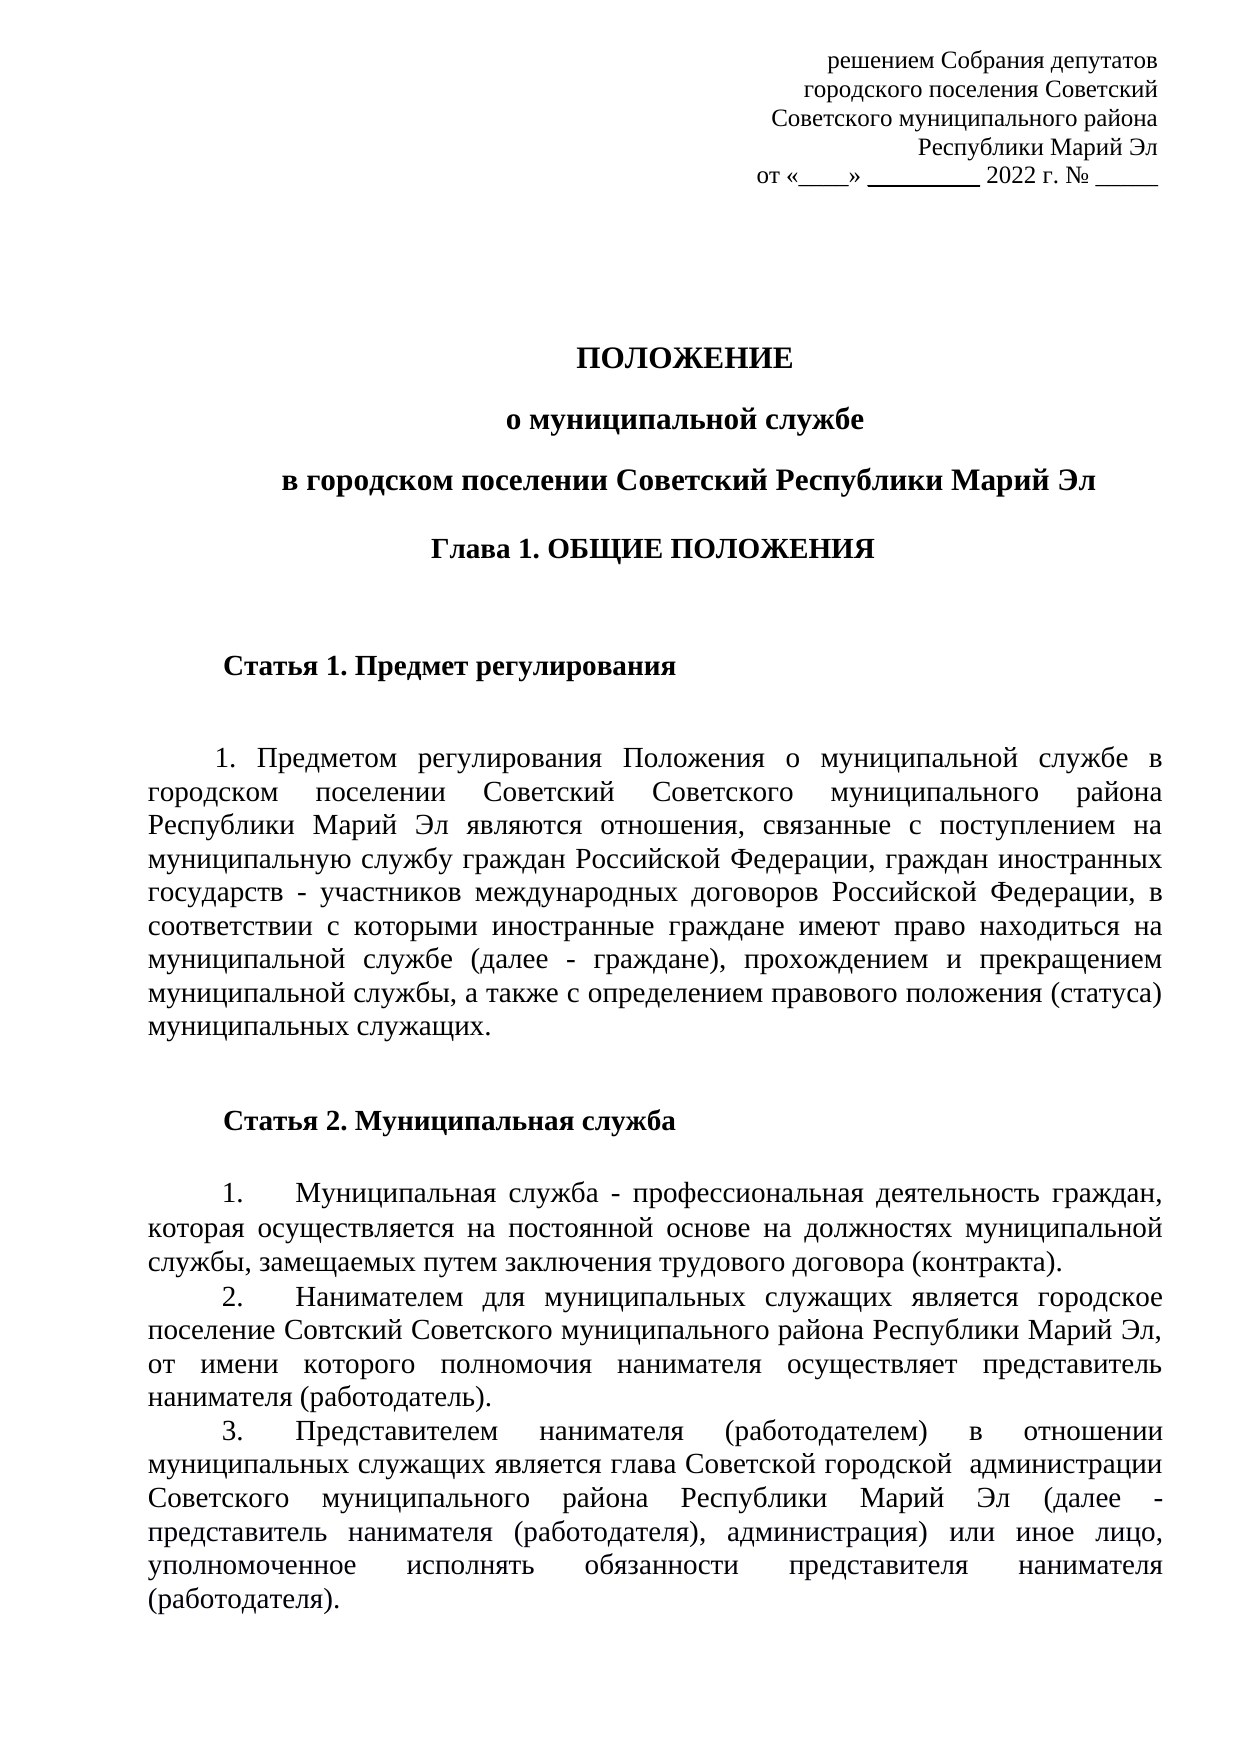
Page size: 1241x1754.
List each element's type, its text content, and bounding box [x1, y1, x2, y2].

list Представителем нанимателя (работодателем) в отношении муниципальных служащих является глава Советской городской администрации Советского муниципального района Республики Марий Эл (далее - представитель нанимателя (работодателя), администрация) или иное лицо, уполномоченное исполнять обязанности представителя нанимателя (работодателя). [148, 1413, 1163, 1614]
subtitle Статья 1. Предмет регулирования [223, 648, 1158, 682]
subtitle ПОЛОЖЕНИЕ [214, 340, 1163, 376]
text решением Собрания депутатов городского поселения Советский Советского муниципального района Республики Марий Эл [702, 45, 1158, 160]
text Глава 1. ОБЩИЕ ПОЛОЖЕНИЯ [214, 531, 1091, 564]
subtitle 1. Предметом регулирования Положения о муниципальной службе в городском поселении Советский Советского муниципального района Республики Марий Эл являются отношения, связанные с поступлением на муниципальную службу граждан Российской Федерации, граждан иностранных государств - участников международных договоров Российской Федерации, в соответствии с которыми иностранные граждане имеют право находиться на муниципальной службе (далее - граждане), прохождением и прекращением муниципальной службы, а также с определением правового положения (статуса) муниципальных служащих. [148, 740, 1163, 1042]
list Муниципальная служба - профессиональная деятельность граждан, которая осуществляется на постоянной основе на должностях муниципальной службы, замещаемых путем заключения трудового договора (контракта). [148, 1175, 1163, 1278]
text от «____» _________ 2022 г. № _____ [702, 160, 1158, 189]
subtitle о муниципальной службе [214, 401, 1163, 437]
list Нанимателем для муниципальных служащих является городское поселение Совтский Советского муниципального района Республики Марий Эл, от имени которого полномочия нанимателя осуществляет представитель нанимателя (работодатель). [148, 1279, 1163, 1413]
subtitle в городском поселении Советский Республики Марий Эл [214, 462, 1163, 497]
subtitle Статья 2. Муниципальная служба [223, 1103, 1158, 1137]
